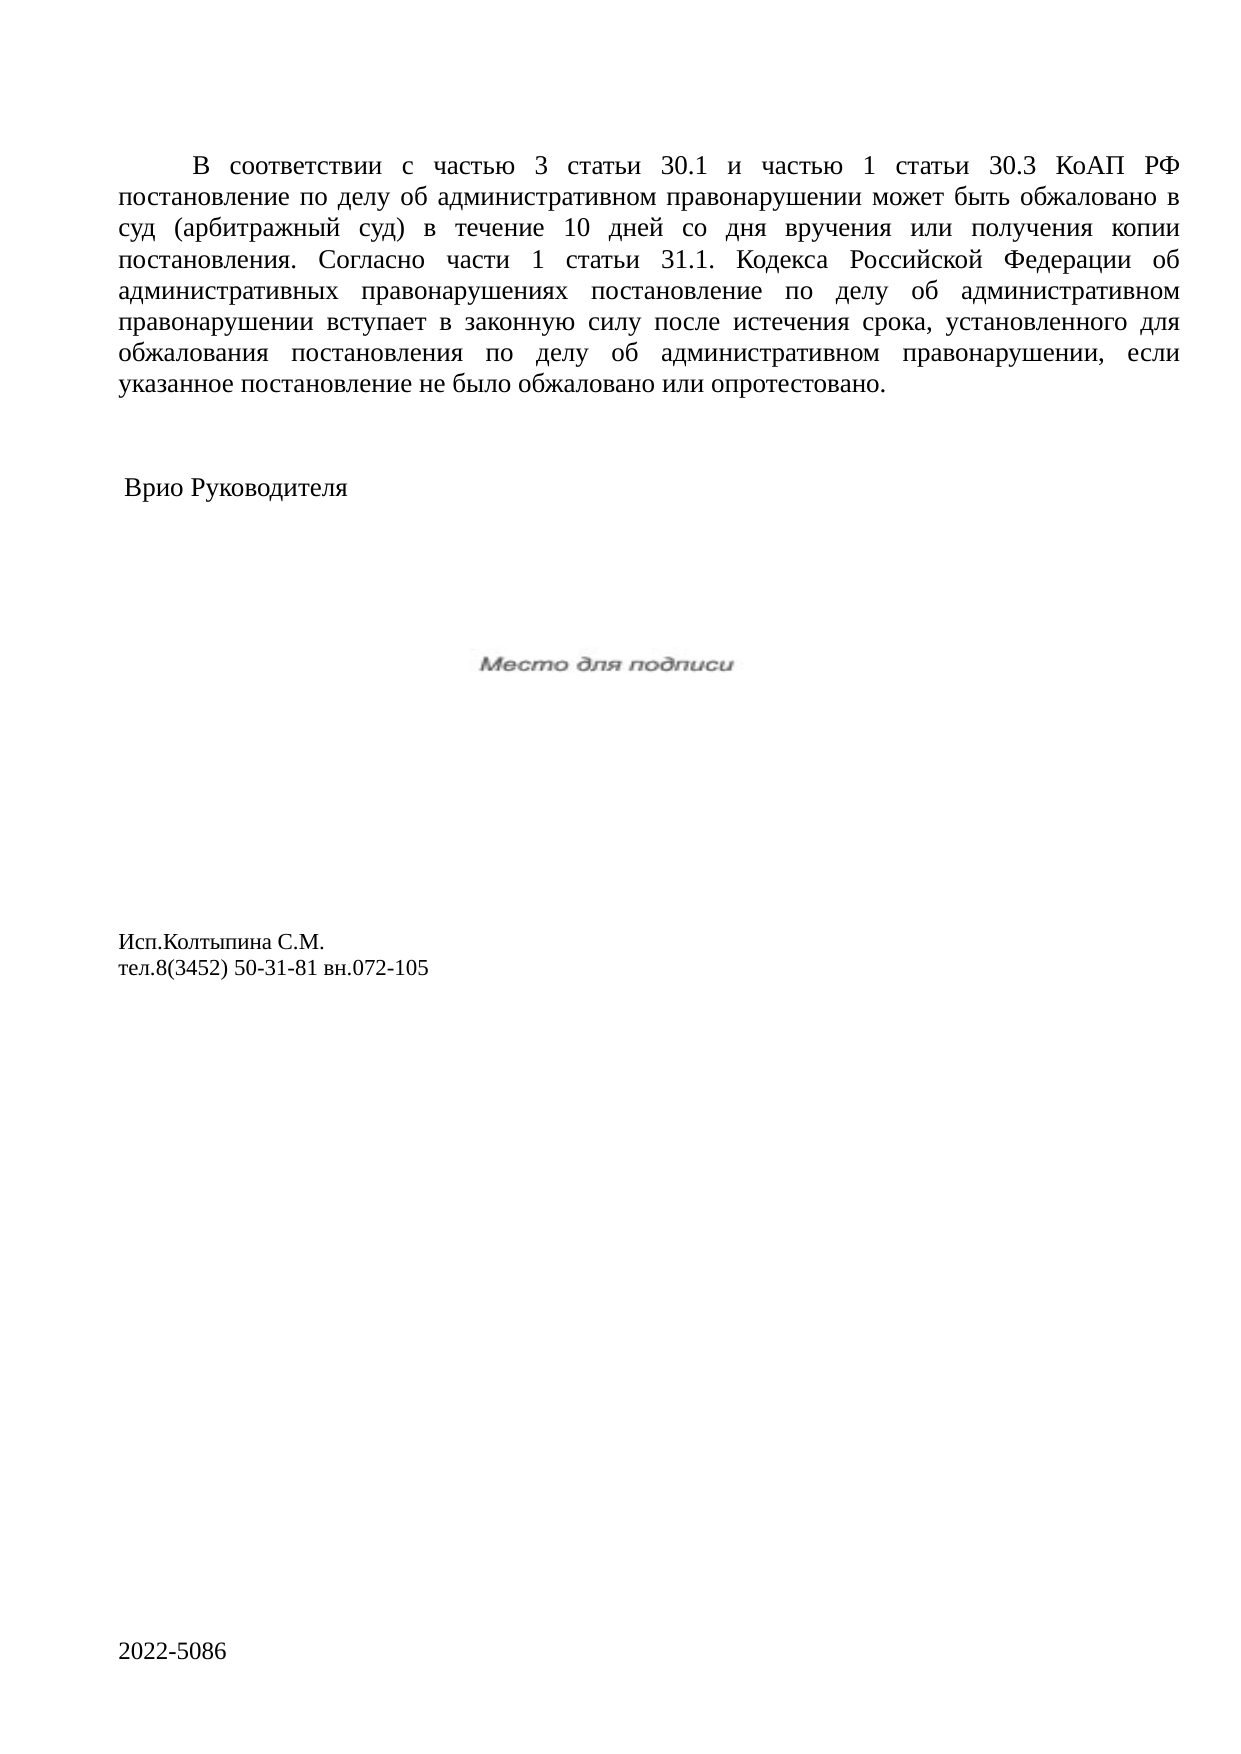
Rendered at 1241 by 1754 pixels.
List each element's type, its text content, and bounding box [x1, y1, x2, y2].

table_cell [353, 511, 832, 768]
picture [417, 611, 780, 729]
table_cell [353, 768, 832, 813]
text Исп.Колтыпина С.М. [118, 928, 1181, 954]
text В соответствии с частью 3 статьи 30.1 и частью 1 статьи 30.3 КоАП РФ постановление по делу об административном правонарушении может быть обжаловано в суд (арбитражный суд) в течение 10 дней со дня вручения или получения копии постановления. Согласно части 1 статьи 31.1. Кодекса Российской Федерации об административных правонарушениях постановление по делу об административном правонарушении вступает в законную силу после истечения срока, установленного для обжалования постановления по делу об административном правонарушении, если указанное постановление не было обжаловано или опротестовано. [118, 149, 1181, 398]
table_header Врио Руководителя [118, 466, 832, 511]
table_cell [832, 511, 1182, 768]
table_cell [118, 511, 352, 768]
text тел.8(3452) 50-31-81 вн.072-105 [118, 954, 1181, 981]
table_header [832, 466, 1182, 511]
table_cell [118, 768, 352, 813]
table_cell [832, 768, 1182, 813]
